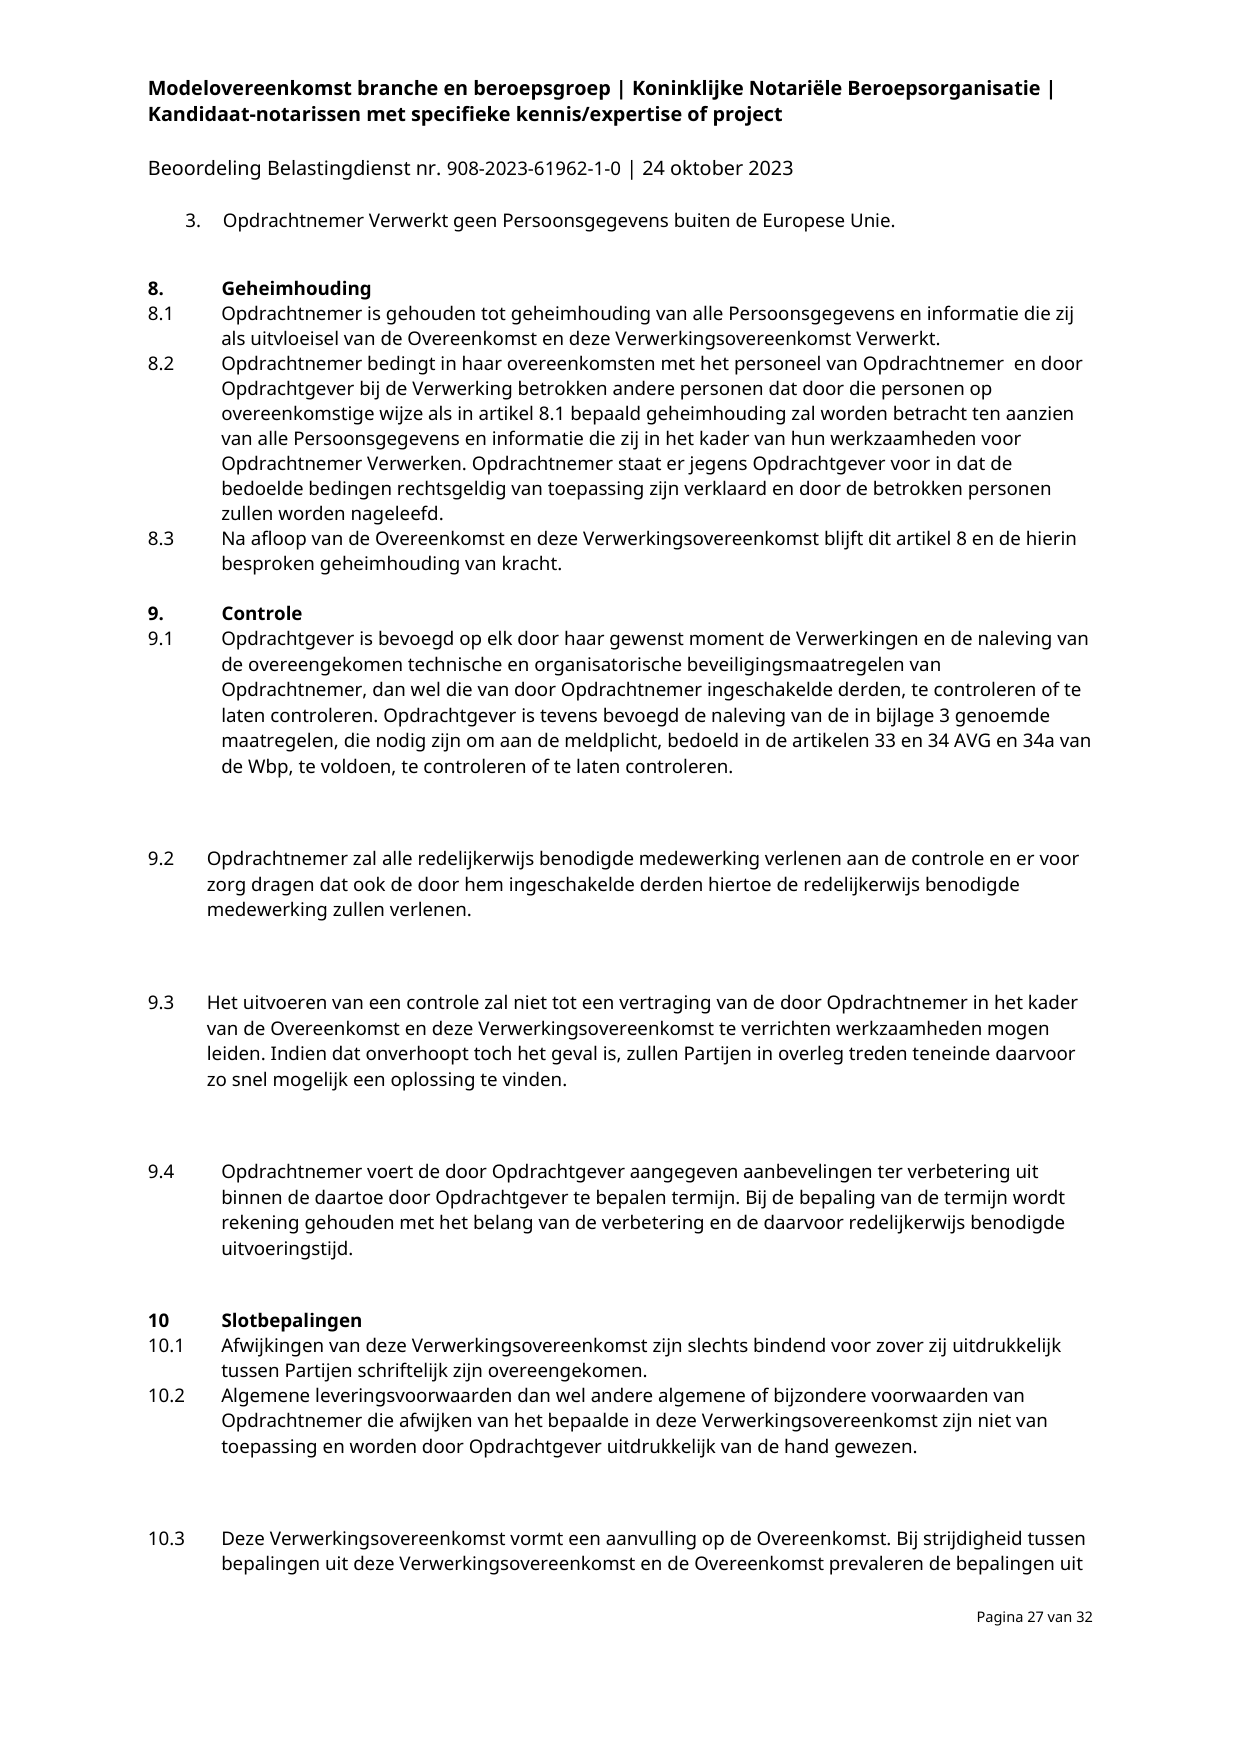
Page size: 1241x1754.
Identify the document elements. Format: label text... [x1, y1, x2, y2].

subtitle 10 Slotbepalingen [148, 1307, 1093, 1332]
text 9.4 Opdrachtnemer voert de door Opdrachtgever aangegeven aanbevelingen ter verbetering uit binnen de daartoe door Opdrachtgever te bepalen termijn. Bij de bepaling van de termijn wordt rekening gehouden met het belang van de verbetering en de daarvoor redelijkerwijs benodigde uitvoeringstijd. [148, 1159, 1093, 1286]
text 10.1 Afwijkingen van deze Verwerkingsovereenkomst zijn slechts bindend voor zover zij uitdrukkelijk tussen Partijen schriftelijk zijn overeengekomen. [148, 1332, 1093, 1382]
text 8.3 Na afloop van de Overeenkomst en deze Verwerkingsovereenkomst blijft dit artikel 8 en de hierin besproken geheimhouding van kracht. [148, 525, 1093, 575]
text 9.1 Opdrachtgever is bevoegd op elk door haar gewenst moment de Verwerkingen en de naleving van de overeengekomen technische en organisatorische beveiligingsmaatregelen van Opdrachtnemer, dan wel die van door Opdrachtnemer ingeschakelde derden, te controleren of te laten controleren. Opdrachtgever is tevens bevoegd de naleving van de in bijlage 3 genoemde maatregelen, die nodig zijn om aan de meldplicht, bedoeld in de artikelen 33 en 34 AVG en 34a van de Wbp, te voldoen, te controleren of te laten controleren. [148, 625, 1093, 778]
text 10.3 Deze Verwerkingsovereenkomst vormt een aanvulling op de Overeenkomst. Bij strijdigheid tussen bepalingen uit deze Verwerkingsovereenkomst en de Overeenkomst prevaleren de bepalingen uit [148, 1526, 1093, 1576]
subtitle 8. Geheimhouding [148, 250, 1093, 300]
text 8.1 Opdrachtnemer is gehouden tot geheimhouding van alle Persoonsgegevens en informatie die zij als uitvloeisel van de Overeenkomst en deze Verwerkingsovereenkomst Verwerkt. [148, 300, 1093, 350]
subtitle 9. Controle [148, 575, 1093, 625]
text 8.2 Opdrachtnemer bedingt in haar overeenkomsten met het personeel van Opdrachtnemer en door Opdrachtgever bij de Verwerking betrokken andere personen dat door die personen op overeenkomstige wijze als in artikel 8.1 bepaald geheimhouding zal worden betracht ten aanzien van alle Persoonsgegevens en informatie die zij in het kader van hun werkzaamheden voor Opdrachtnemer Verwerken. Opdrachtnemer staat er jegens Opdrachtgever voor in dat de bedoelde bedingen rechtsgeldig van toepassing zijn verklaard en door de betrokken personen zullen worden nageleefd. [148, 350, 1093, 525]
text 10.2 Algemene leveringsvoorwaarden dan wel andere algemene of bijzondere voorwaarden van Opdrachtnemer die afwijken van het bepaalde in deze Verwerkingsovereenkomst zijn niet van toepassing en worden door Opdrachtgever uitdrukkelijk van de hand gewezen. [148, 1382, 1093, 1459]
text 9.3 Het uitvoeren van een controle zal niet tot een vertraging van de door Opdrachtnemer in het kader van de Overeenkomst en deze Verwerkingsovereenkomst te verrichten werkzaamheden mogen leiden. Indien dat onverhoopt toch het geval is, zullen Partijen in overleg treden teneinde daarvoor zo snel mogelijk een oplossing te vinden. [148, 989, 1093, 1091]
list Opdrachtnemer Verwerkt geen Persoonsgegevens buiten de Europese Unie. [185, 207, 1093, 233]
text 9.2 Opdrachtnemer zal alle redelijkerwijs benodigde medewerking verlenen aan de controle en er voor zorg dragen dat ook de door hem ingeschakelde derden hiertoe de redelijkerwijs benodigde medewerking zullen verlenen. [148, 846, 1093, 922]
